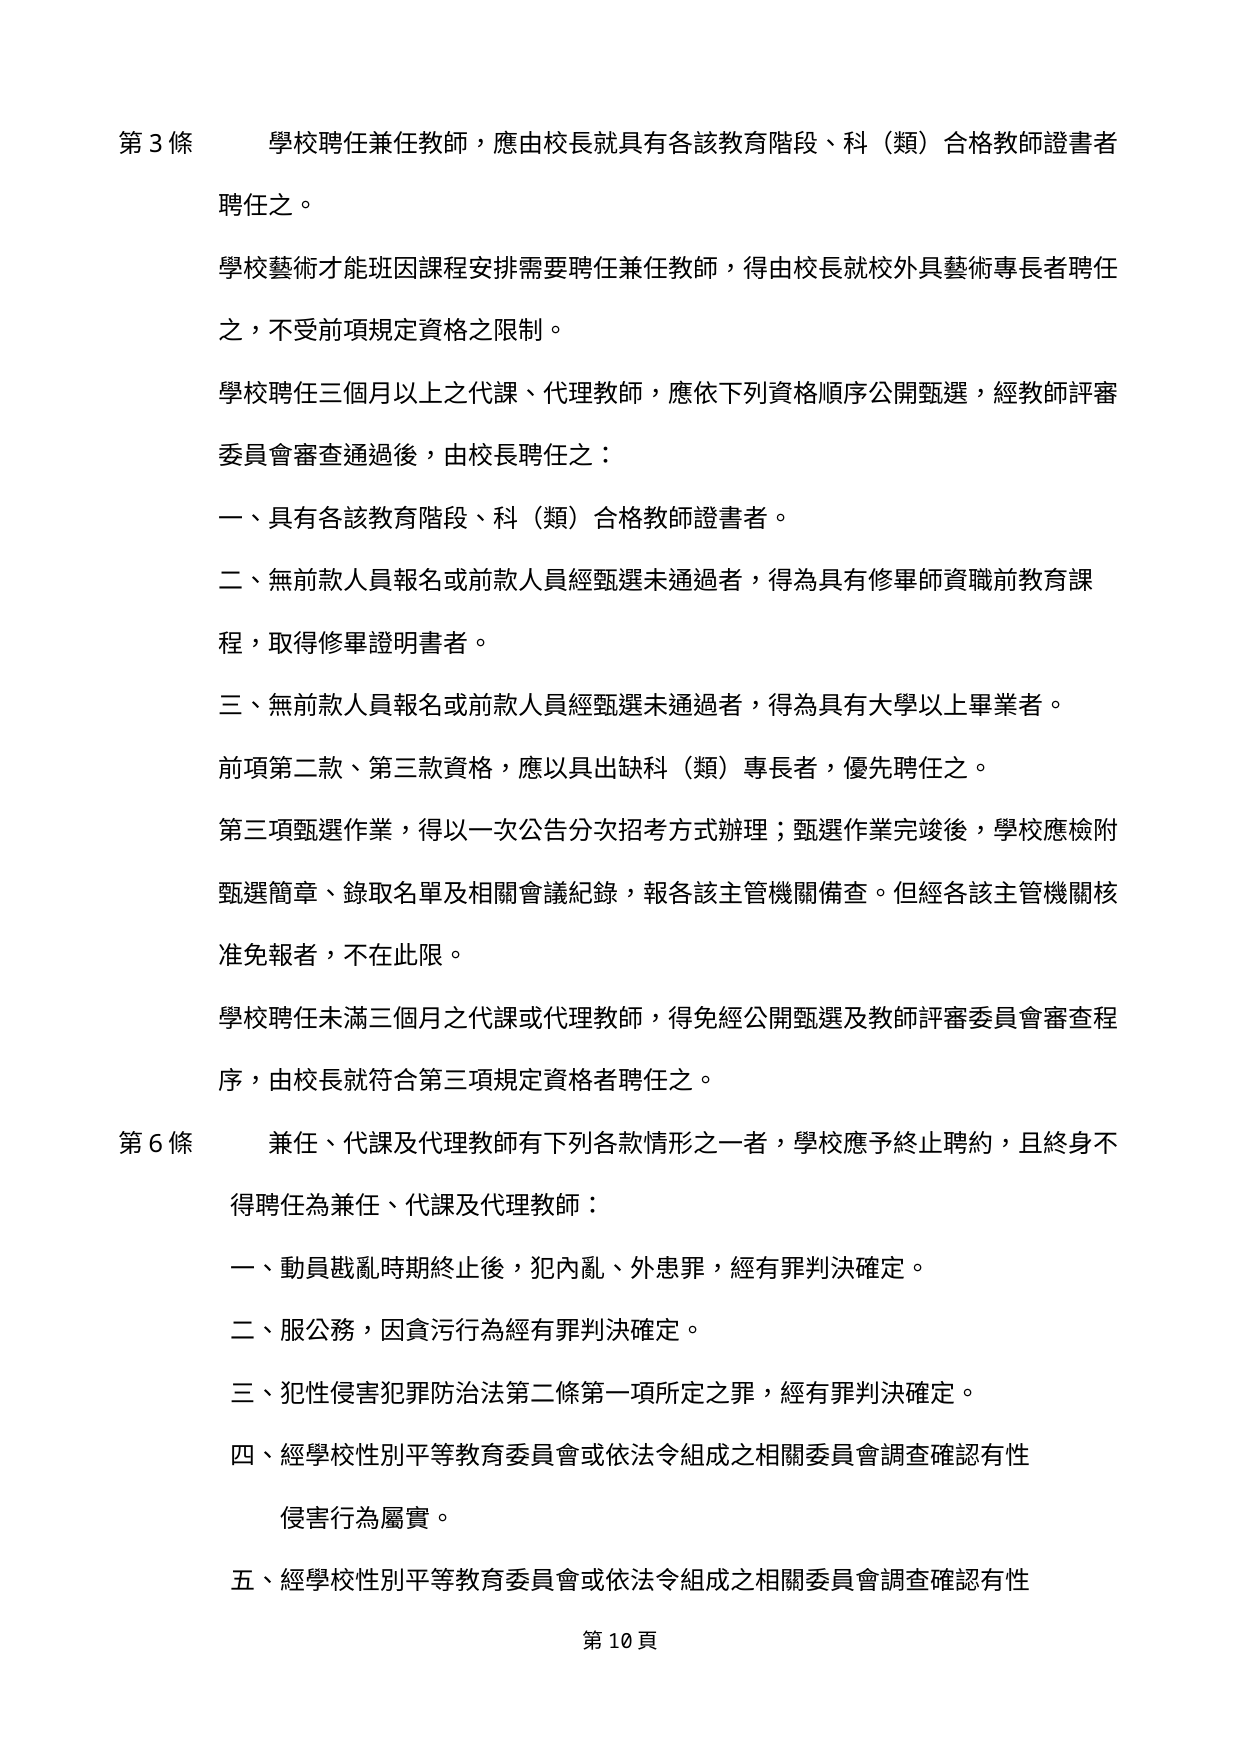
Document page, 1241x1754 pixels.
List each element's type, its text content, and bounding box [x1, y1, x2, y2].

text 第6條 兼任、代課及代理教師有下列各款情形之一者，學校應予終止聘約，且終身不得聘任為兼任、代課及代理教師： 一、動員戡亂時期終止後，犯內亂、外患罪，經有罪判決確定。 二、服公務，因貪污行為經有罪判決確定。 三、犯性侵害犯罪防治法第二條第一項所定之罪，經有罪判決確定。 四、經學校性別平等教育委員會或依法令組成之相關委員會調查確認有性 侵害行為屬實。 五、經學校性別平等教育委員會或依法令組成之相關委員會調查確認有性 [118, 1100, 1122, 1600]
text 第3條 學校聘任兼任教師，應由校長就具有各該教育階段、科（類）合格教師證書者聘任之。 學校藝術才能班因課程安排需要聘任兼任教師，得由校長就校外具藝術專長者聘任之，不受前項規定資格之限制。 學校聘任三個月以上之代課、代理教師，應依下列資格順序公開甄選，經教師評審委員會審查通過後，由校長聘任之： 一、具有各該教育階段、科（類）合格教師證書者。 二、無前款人員報名或前款人員經甄選未通過者，得為具有修畢師資職前教育課 程，取得修畢證明書者。 三、無前款人員報名或前款人員經甄選未通過者，得為具有大學以上畢業者。 前項第二款、第三款資格，應以具出缺科（類）專長者，優先聘任之。 第三項甄選作業，得以一次公告分次招考方式辦理；甄選作業完竣後，學校應檢附甄選簡章、錄取名單及相關會議紀錄，報各該主管機關備查。但經各該主管機關核准免報者，不在此限。 學校聘任未滿三個月之代課或代理教師，得免經公開甄選及教師評審委員會審查程序，由校長就符合第三項規定資格者聘任之。 [118, 100, 1122, 1100]
